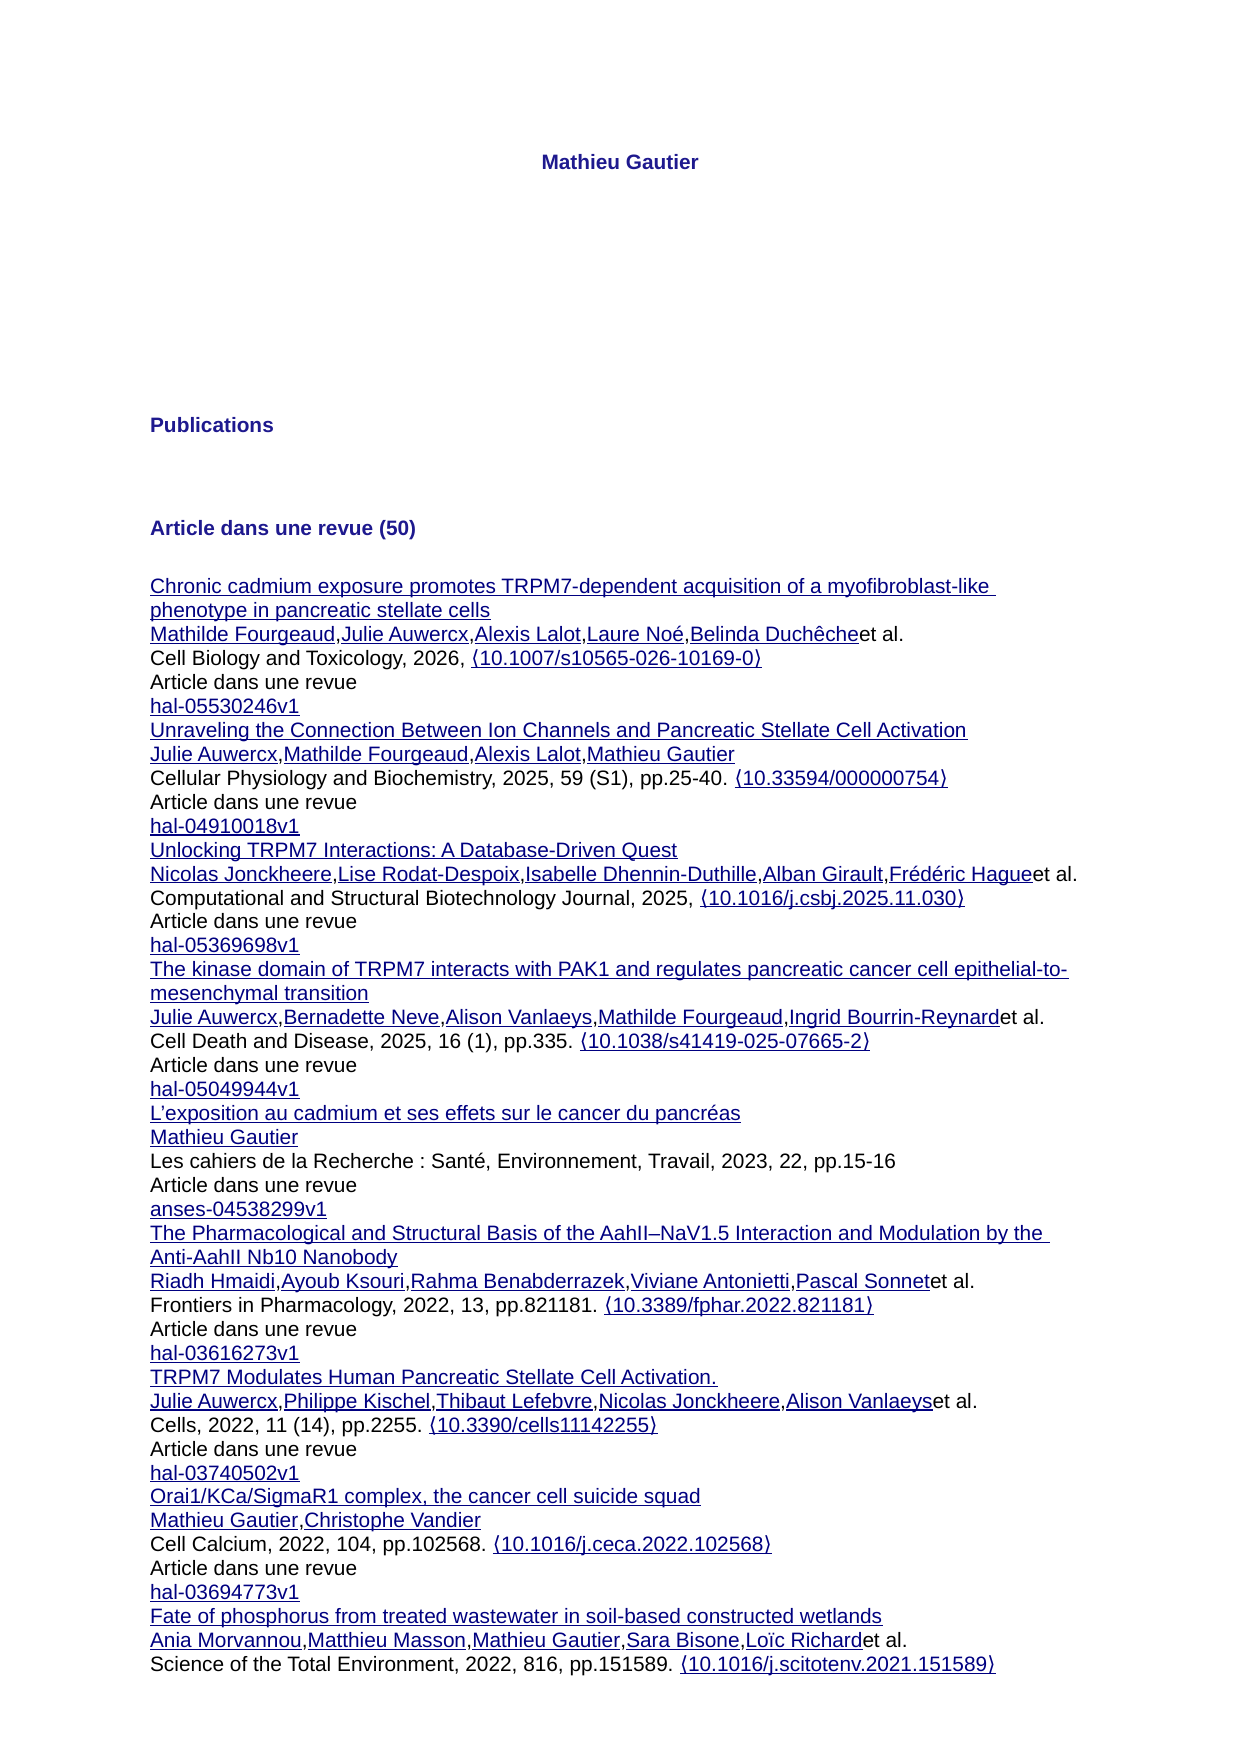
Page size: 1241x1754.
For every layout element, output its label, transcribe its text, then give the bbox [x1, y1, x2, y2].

subtitle Article dans une revue (50) [150, 516, 1090, 539]
table_cell Orai1/KCa/SigmaR1 complex, the cancer cell suicide squad Mathieu Gautier,Christophe Vandier Cell Calcium, 2022, 104, pp.102568. ⟨10.1016/j.ceca.2022.102568⟩ Article dans une revue hal-03694773v1 [150, 1484, 1090, 1604]
subtitle Mathieu Gautier [150, 150, 1090, 174]
table_cell L’exposition au cadmium et ses effets sur le cancer du pancréas Mathieu Gautier Les cahiers de la Recherche : Santé, Environnement, Travail, 2023, 22, pp.15-16 Article dans une revue anses-04538299v1 [150, 1101, 1090, 1221]
table_cell Unraveling the Connection Between Ion Channels and Pancreatic Stellate Cell Activation Julie Auwercx,Mathilde Fourgeaud,Alexis Lalot,Mathieu Gautier Cellular Physiology and Biochemistry, 2025, 59 (S1), pp.25-40. ⟨10.33594/000000754⟩ Article dans une revue hal-04910018v1 [150, 718, 1090, 837]
table_cell Fate of phosphorus from treated wastewater in soil-based constructed wetlands Ania Morvannou,Matthieu Masson,Mathieu Gautier,Sara Bisone,Loïc Richardet al. Science of the Total Environment, 2022, 816, pp.151589. ⟨10.1016/j.scitotenv.2021.151589⟩ [150, 1604, 1090, 1676]
table_cell Unlocking TRPM7 Interactions: A Database-Driven Quest Nicolas Jonckheere,Lise Rodat-Despoix,Isabelle Dhennin-Duthille,Alban Girault,Frédéric Hagueet al. Computational and Structural Biotechnology Journal, 2025, ⟨10.1016/j.csbj.2025.11.030⟩ Article dans une revue hal-05369698v1 [150, 838, 1090, 957]
subtitle Publications [150, 412, 1090, 436]
table_cell The kinase domain of TRPM7 interacts with PAK1 and regulates pancreatic cancer cell epithelial-to-mesenchymal transition Julie Auwercx,Bernadette Neve,Alison Vanlaeys,Mathilde Fourgeaud,Ingrid Bourrin-Reynardet al. Cell Death and Disease, 2025, 16 (1), pp.335. ⟨10.1038/s41419-025-07665-2⟩ Article dans une revue hal-05049944v1 [150, 957, 1090, 1101]
table_cell TRPM7 Modulates Human Pancreatic Stellate Cell Activation. Julie Auwercx,Philippe Kischel,Thibaut Lefebvre,Nicolas Jonckheere,Alison Vanlaeyset al. Cells, 2022, 11 (14), pp.2255. ⟨10.3390/cells11142255⟩ Article dans une revue hal-03740502v1 [150, 1365, 1090, 1484]
table_cell The Pharmacological and Structural Basis of the AahII–NaV1.5 Interaction and Modulation by the Anti-AahII Nb10 Nanobody Riadh Hmaidi,Ayoub Ksouri,Rahma Benabderrazek,Viviane Antonietti,Pascal Sonnetet al. Frontiers in Pharmacology, 2022, 13, pp.821181. ⟨10.3389/fphar.2022.821181⟩ Article dans une revue hal-03616273v1 [150, 1221, 1090, 1364]
table_header Chronic cadmium exposure promotes TRPM7-dependent acquisition of a myofibroblast-like phenotype in pancreatic stellate cells Mathilde Fourgeaud,Julie Auwercx,Alexis Lalot,Laure Noé,Belinda Duchêcheet al. Cell Biology and Toxicology, 2026, ⟨10.1007/s10565-026-10169-0⟩ Article dans une revue hal-05530246v1 [150, 574, 1090, 718]
